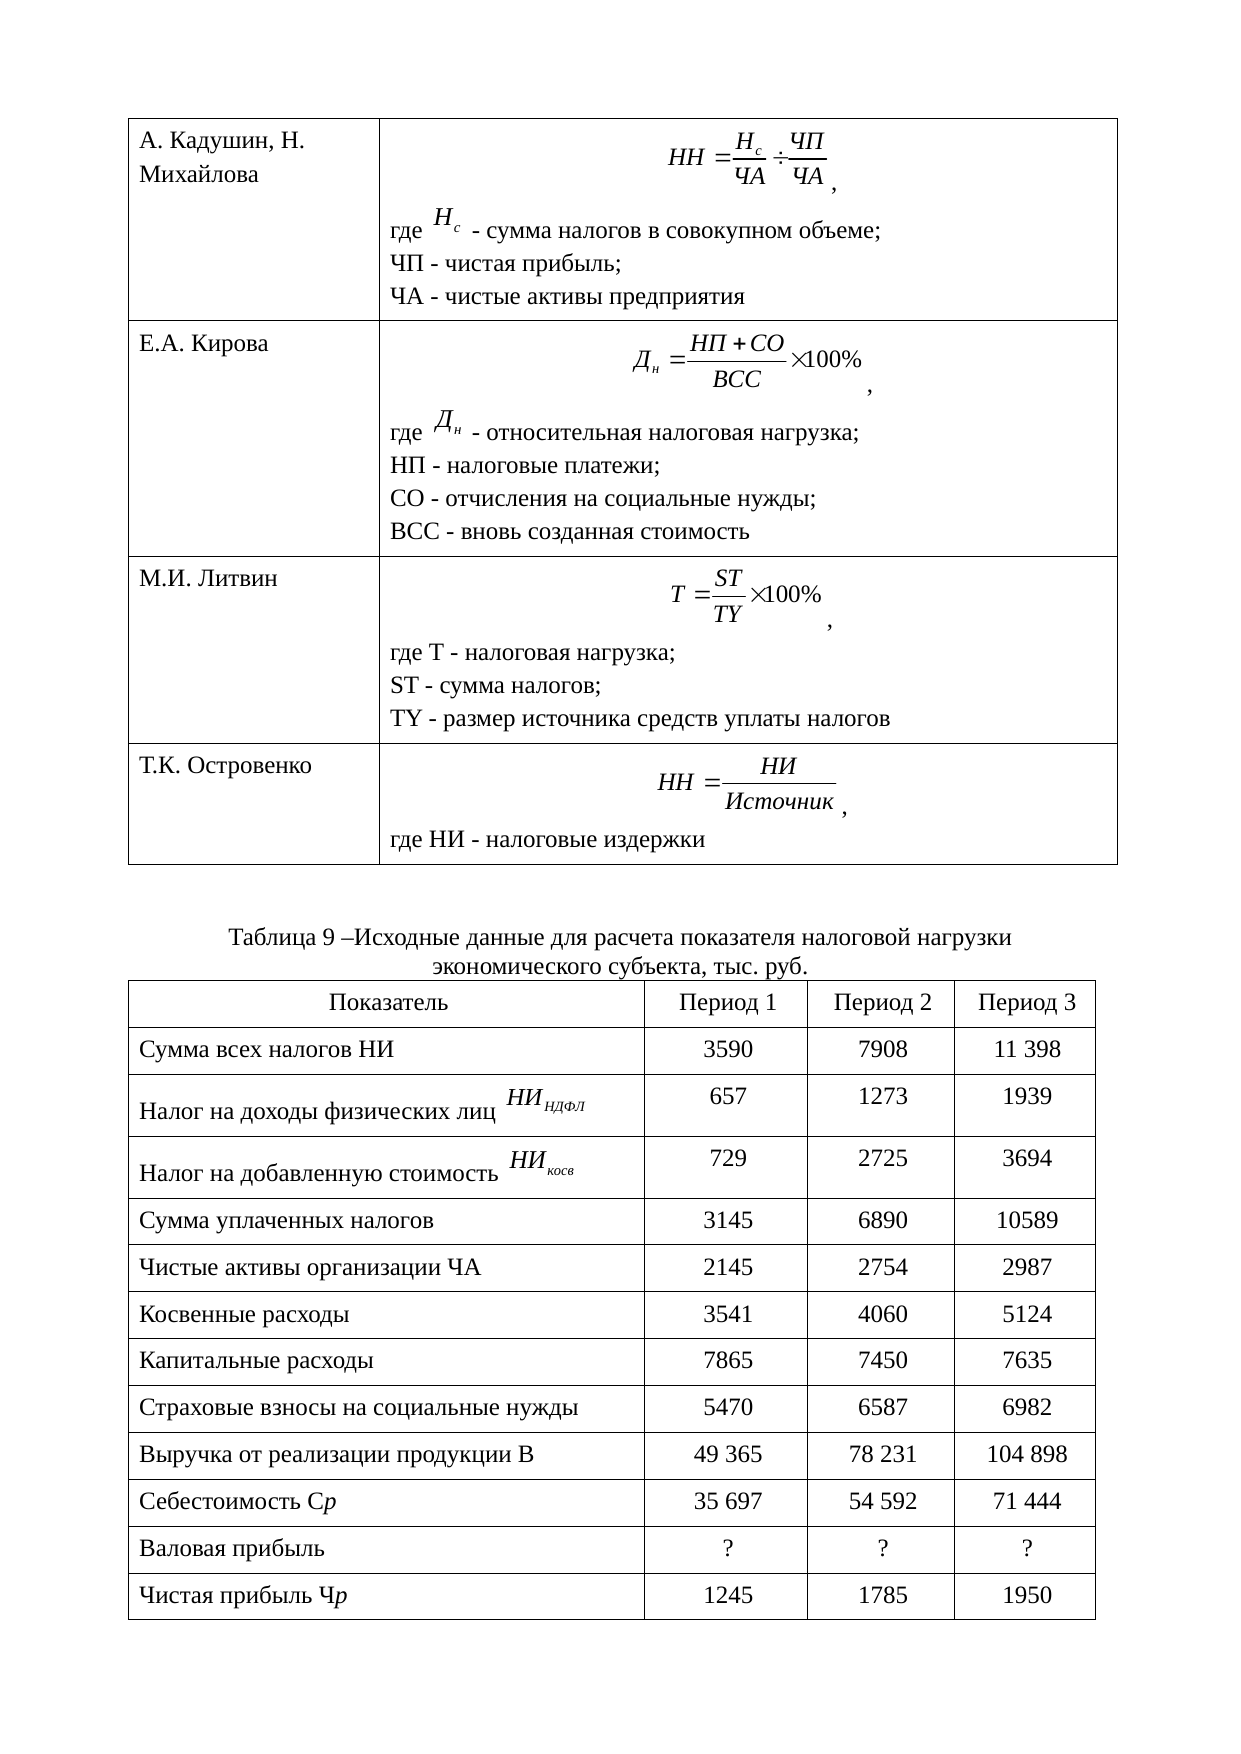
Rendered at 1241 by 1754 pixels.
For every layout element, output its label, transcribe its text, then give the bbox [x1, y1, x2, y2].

table_cell ? [645, 1527, 807, 1572]
table_cell 2145 [645, 1245, 807, 1291]
table_cell 1939 [955, 1075, 1095, 1136]
table_cell 2754 [808, 1245, 954, 1291]
table_cell М.И. Литвин [129, 557, 379, 743]
table_cell 7908 [808, 1028, 954, 1074]
table_cell 7450 [808, 1339, 954, 1385]
table_cell Страховые взносы на социальные нужды [129, 1386, 644, 1432]
table_cell Сумма уплаченных налогов [129, 1199, 644, 1244]
table_cell 3694 [955, 1137, 1095, 1197]
table_cell , где - относительная налоговая нагрузка; НП - налоговые платежи; СО - отчисления на социальные нужды; ВСС - вновь созданная стоимость [380, 321, 1117, 556]
table_cell 2987 [955, 1245, 1095, 1291]
table_cell Чистые активы организации ЧА [129, 1245, 644, 1291]
table_cell 78 231 [808, 1433, 954, 1479]
table_cell 54 592 [808, 1480, 954, 1526]
table_cell Налог на доходы физических лиц [129, 1075, 644, 1136]
table_cell Валовая прибыль [129, 1527, 644, 1572]
table_cell 1785 [808, 1574, 954, 1619]
table_cell 6890 [808, 1199, 954, 1244]
table_header Период 2 [808, 981, 954, 1027]
table_cell 2725 [808, 1137, 954, 1197]
table_cell 7635 [955, 1339, 1095, 1385]
table_cell А. Кадушин, Н. Михайлова [129, 119, 379, 320]
table_cell 71 444 [955, 1480, 1095, 1526]
table_cell , где - сумма налогов в совокупном объеме; ЧП - чистая прибыль; ЧА - чистые активы предприятия [380, 119, 1117, 320]
table_cell 104 898 [955, 1433, 1095, 1479]
table_cell Капитальные расходы [129, 1339, 644, 1385]
table_cell Налог на добавленную стоимость [129, 1137, 644, 1197]
table_cell Чистая прибыль Чр [129, 1574, 644, 1619]
table_cell 657 [645, 1075, 807, 1136]
text Таблица 9 –Исходные данные для расчета показателя налоговой нагрузки [118, 922, 1122, 951]
table_cell 5124 [955, 1292, 1095, 1338]
table_cell ? [955, 1527, 1095, 1572]
table_cell 3145 [645, 1199, 807, 1244]
table_cell 6982 [955, 1386, 1095, 1432]
table_cell 49 365 [645, 1433, 807, 1479]
table_cell 4060 [808, 1292, 954, 1338]
table_cell , где T - налоговая нагрузка; ST - сумма налогов; TY - размер источника средств уплаты налогов [380, 557, 1117, 743]
table_cell 729 [645, 1137, 807, 1197]
table_cell 3541 [645, 1292, 807, 1338]
table_cell 6587 [808, 1386, 954, 1432]
table_cell 11 398 [955, 1028, 1095, 1074]
table_cell 5470 [645, 1386, 807, 1432]
table_header Период 3 [955, 981, 1095, 1027]
table_cell 35 697 [645, 1480, 807, 1526]
table_cell ? [808, 1527, 954, 1572]
table_header Показатель [129, 981, 644, 1027]
table_cell 1245 [645, 1574, 807, 1619]
table_cell Выручка от реализации продукции В [129, 1433, 644, 1479]
table_cell 1273 [808, 1075, 954, 1136]
table_cell 10589 [955, 1199, 1095, 1244]
table_cell Сумма всех налогов НИ [129, 1028, 644, 1074]
table_header Период 1 [645, 981, 807, 1027]
table_cell 3590 [645, 1028, 807, 1074]
table_cell 1950 [955, 1574, 1095, 1619]
table_cell 7865 [645, 1339, 807, 1385]
table_cell Косвенные расходы [129, 1292, 644, 1338]
table_cell , где НИ - налоговые издержки [380, 744, 1117, 864]
table_cell Е.А. Кирова [129, 321, 379, 556]
table_cell Т.К. Островенко [129, 744, 379, 864]
table_cell Себестоимость Ср [129, 1480, 644, 1526]
text экономического субъекта, тыс. руб. [118, 951, 1122, 980]
